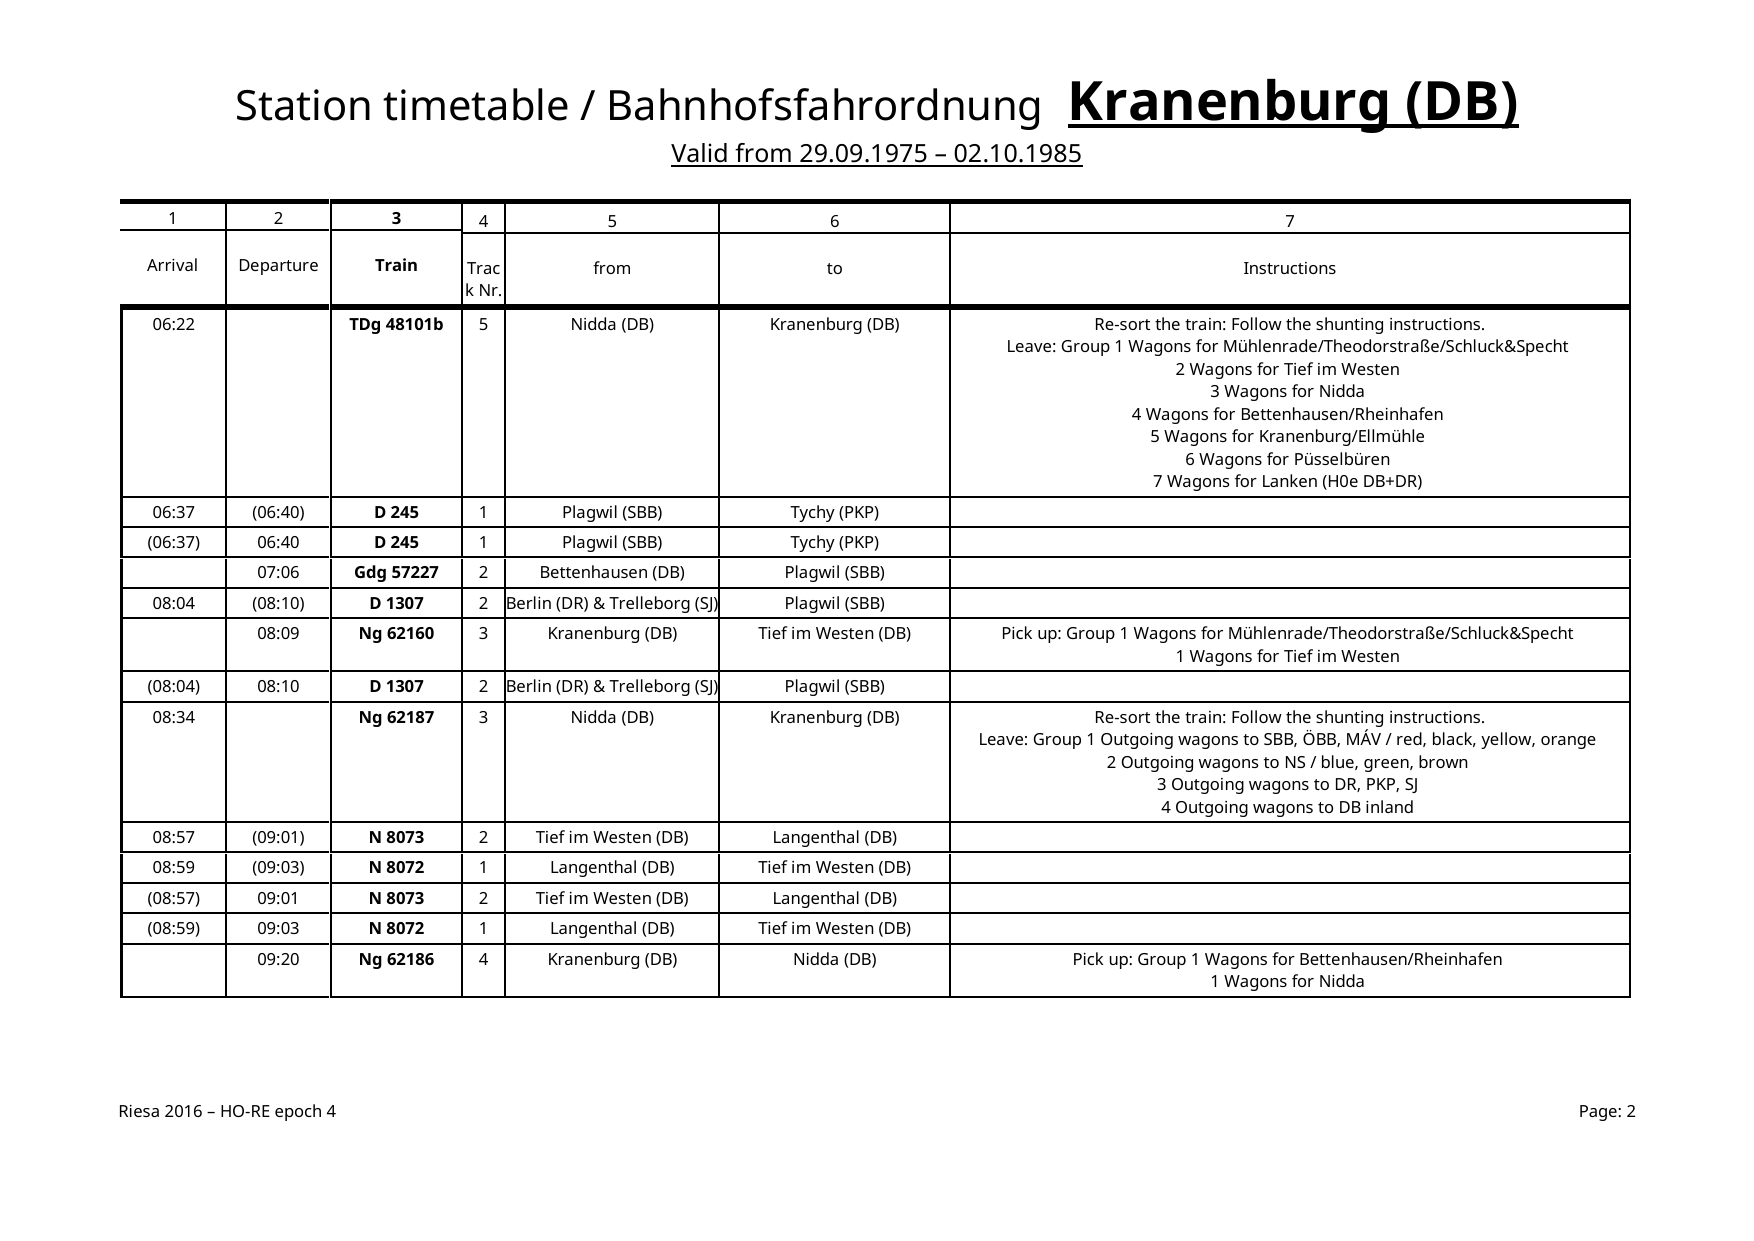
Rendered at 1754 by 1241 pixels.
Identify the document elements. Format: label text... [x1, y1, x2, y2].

table_cell [123, 619, 225, 670]
table_cell 08:34 [123, 703, 225, 821]
table_cell Kranenburg (DB) [720, 310, 949, 496]
table_cell Plagwil (SBB) [506, 498, 718, 526]
table_cell Tychy (PKP) [720, 498, 949, 526]
table_cell 08:04 [123, 589, 225, 617]
table_header 3 Train [332, 231, 461, 304]
table_cell [951, 672, 1629, 701]
table_cell Plagwil (SBB) [720, 672, 949, 701]
table_header 7 Instructions [951, 204, 1629, 232]
table_cell Ng 62187 [332, 703, 461, 821]
table_header 7 Instructions [951, 234, 1629, 304]
table_cell Nidda (DB) [506, 703, 718, 821]
table_cell [951, 589, 1629, 617]
table_header 2 Departure [227, 231, 329, 304]
table_cell Nidda (DB) [720, 945, 949, 996]
table_cell N 8072 [332, 914, 461, 943]
table_cell 07:06 [227, 559, 329, 587]
table_cell (08:04) [123, 672, 225, 701]
table_cell Langenthal (DB) [720, 823, 949, 851]
table_cell 08:59 [123, 854, 225, 882]
table_cell Tychy (PKP) [720, 528, 949, 556]
table_cell TDg 48101b [332, 310, 461, 496]
table_cell Bettenhausen (DB) [506, 559, 718, 587]
table_header 1 Arrival [120, 231, 225, 304]
table_cell [951, 823, 1629, 851]
table_cell [227, 310, 329, 496]
table_cell 06:37 [123, 498, 225, 526]
table_cell N 8072 [332, 854, 461, 882]
table_cell 08:57 [123, 823, 225, 851]
table_cell Langenthal (DB) [506, 914, 718, 943]
table_cell Plagwil (SBB) [720, 589, 949, 617]
table_header 6 to [720, 204, 949, 232]
table_cell 1 [463, 498, 504, 526]
table_cell N 8073 [332, 884, 461, 912]
table_cell D 245 [332, 528, 461, 556]
table_cell Kranenburg (DB) [506, 619, 718, 670]
table_cell (09:01) [227, 823, 329, 851]
table_cell Berlin (DR) & Trelleborg (SJ) [506, 589, 718, 617]
table_cell Ng 62160 [332, 619, 461, 670]
table_cell Langenthal (DB) [720, 884, 949, 912]
table_cell 1 [463, 914, 504, 943]
table_header 4 Track Nr. [463, 234, 504, 304]
table_cell Berlin (DR) & Trelleborg (SJ) [506, 672, 718, 701]
table_header 5 from [506, 204, 718, 232]
table_cell 2 [463, 884, 504, 912]
table_cell [123, 945, 225, 996]
table_cell Tief im Westen (DB) [506, 823, 718, 851]
table_cell (08:10) [227, 589, 329, 617]
table_cell [951, 559, 1629, 587]
table_cell (06:40) [227, 498, 329, 526]
table_cell Langenthal (DB) [506, 854, 718, 882]
table_cell Tief im Westen (DB) [506, 884, 718, 912]
table_cell 09:01 [227, 884, 329, 912]
table_cell Plagwil (SBB) [720, 559, 949, 587]
table_header 4 Track Nr. [463, 204, 504, 232]
table_header 6 to [720, 234, 949, 304]
table_cell 4 [463, 945, 504, 996]
table_cell Re-sort the train: Follow the shunting instructions. Leave: Group 1 Outgoing wagons to SBB, ÖBB, MÁV / red, black, yellow, orange 2 Outgoing wagons to NS / blue, green, brown 3 Outgoing wagons to DR, PKP, SJ 4 Outgoing wagons to DB inland [951, 703, 1629, 821]
table_cell Plagwil (SBB) [506, 528, 718, 556]
table_header 5 from [506, 234, 718, 304]
table_cell Ng 62186 [332, 945, 461, 996]
table_cell 2 [463, 672, 504, 701]
table_cell 2 [463, 823, 504, 851]
table_cell Kranenburg (DB) [506, 945, 718, 996]
table_cell 2 [463, 559, 504, 587]
table_cell [951, 528, 1629, 556]
table_header 3 Train [332, 204, 461, 229]
table_cell [951, 498, 1629, 526]
table_cell Nidda (DB) [506, 310, 718, 496]
table_cell 08:10 [227, 672, 329, 701]
table_cell Pick up: Group 1 Wagons for Mühlenrade/Theodorstraße/Schluck&Specht 1 Wagons for Tief im Westen [951, 619, 1629, 670]
table_cell Pick up: Group 1 Wagons for Bettenhausen/Rheinhafen 1 Wagons for Nidda [951, 945, 1629, 996]
table_cell 5 [463, 310, 504, 496]
table_cell Kranenburg (DB) [720, 703, 949, 821]
table_cell 2 [463, 589, 504, 617]
table_cell (09:03) [227, 854, 329, 882]
table_cell D 1307 [332, 672, 461, 701]
table_cell 06:22 [123, 310, 225, 496]
table_cell [227, 703, 329, 821]
table_cell 09:03 [227, 914, 329, 943]
table_cell 1 [463, 854, 504, 882]
table_cell 3 [463, 703, 504, 821]
table_cell N 8073 [332, 823, 461, 851]
table_cell 09:20 [227, 945, 329, 996]
table_cell 08:09 [227, 619, 329, 670]
table_cell (08:57) [123, 884, 225, 912]
table_cell [951, 914, 1629, 943]
table_cell (06:37) [123, 528, 225, 556]
table_cell D 245 [332, 498, 461, 526]
table_cell Re-sort the train: Follow the shunting instructions. Leave: Group 1 Wagons for Mühlenrade/Theodorstraße/Schluck&Specht 2 Wagons for Tief im Westen 3 Wagons for Nidda 4 Wagons for Bettenhausen/Rheinhafen 5 Wagons for Kranenburg/Ellmühle 6 Wagons for Püsselbüren 7 Wagons for Lanken (H0e DB+DR) [951, 310, 1629, 496]
table_cell [123, 559, 225, 587]
table_cell Tief im Westen (DB) [720, 854, 949, 882]
table_cell 06:40 [227, 528, 329, 556]
table_header 1 Arrival [120, 204, 225, 229]
table_header 2 Departure [227, 204, 329, 229]
table_cell Tief im Westen (DB) [720, 619, 949, 670]
table_cell [951, 884, 1629, 912]
table_cell [951, 854, 1629, 882]
table_cell 3 [463, 619, 504, 670]
table_cell (08:59) [123, 914, 225, 943]
table_cell Gdg 57227 [332, 559, 461, 587]
table_cell D 1307 [332, 589, 461, 617]
table_cell Tief im Westen (DB) [720, 914, 949, 943]
table_cell 1 [463, 528, 504, 556]
